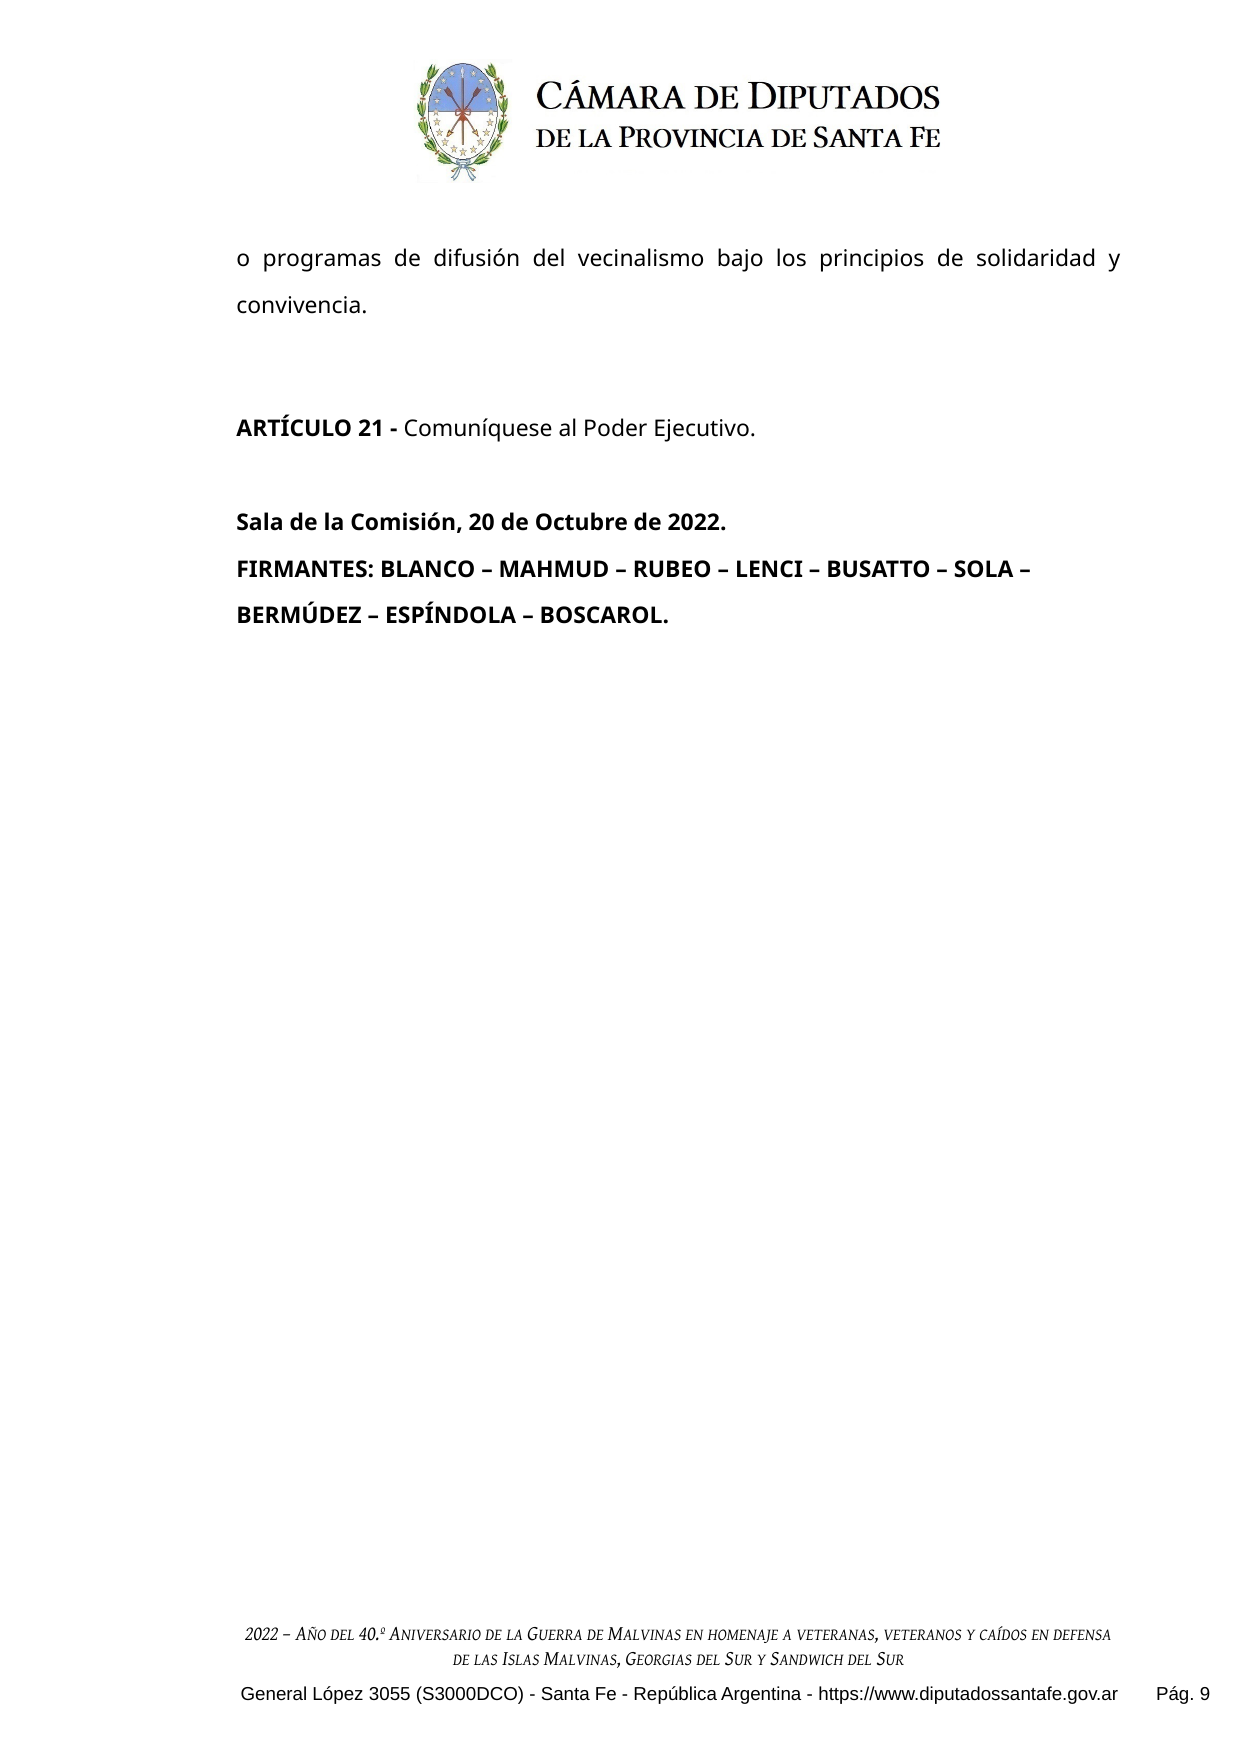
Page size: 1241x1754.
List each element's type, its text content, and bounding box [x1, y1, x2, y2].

text o programas de difusión del vecinalismo bajo los principios de solidaridad y convivencia. [236, 242, 1122, 320]
text FIRMANTES: BLANCO – MAHMUD – RUBEO – LENCI – BUSATTO – SOLA – BERMÚDEZ – ESPÍNDOLA – BOSCAROL. [236, 553, 1122, 631]
text Sala de la Comisión, 20 de Octubre de 2022. [236, 506, 1122, 537]
picture [413, 59, 945, 183]
text ARTÍCULO 21 - Comuníquese al Poder Ejecutivo. [236, 412, 1122, 443]
